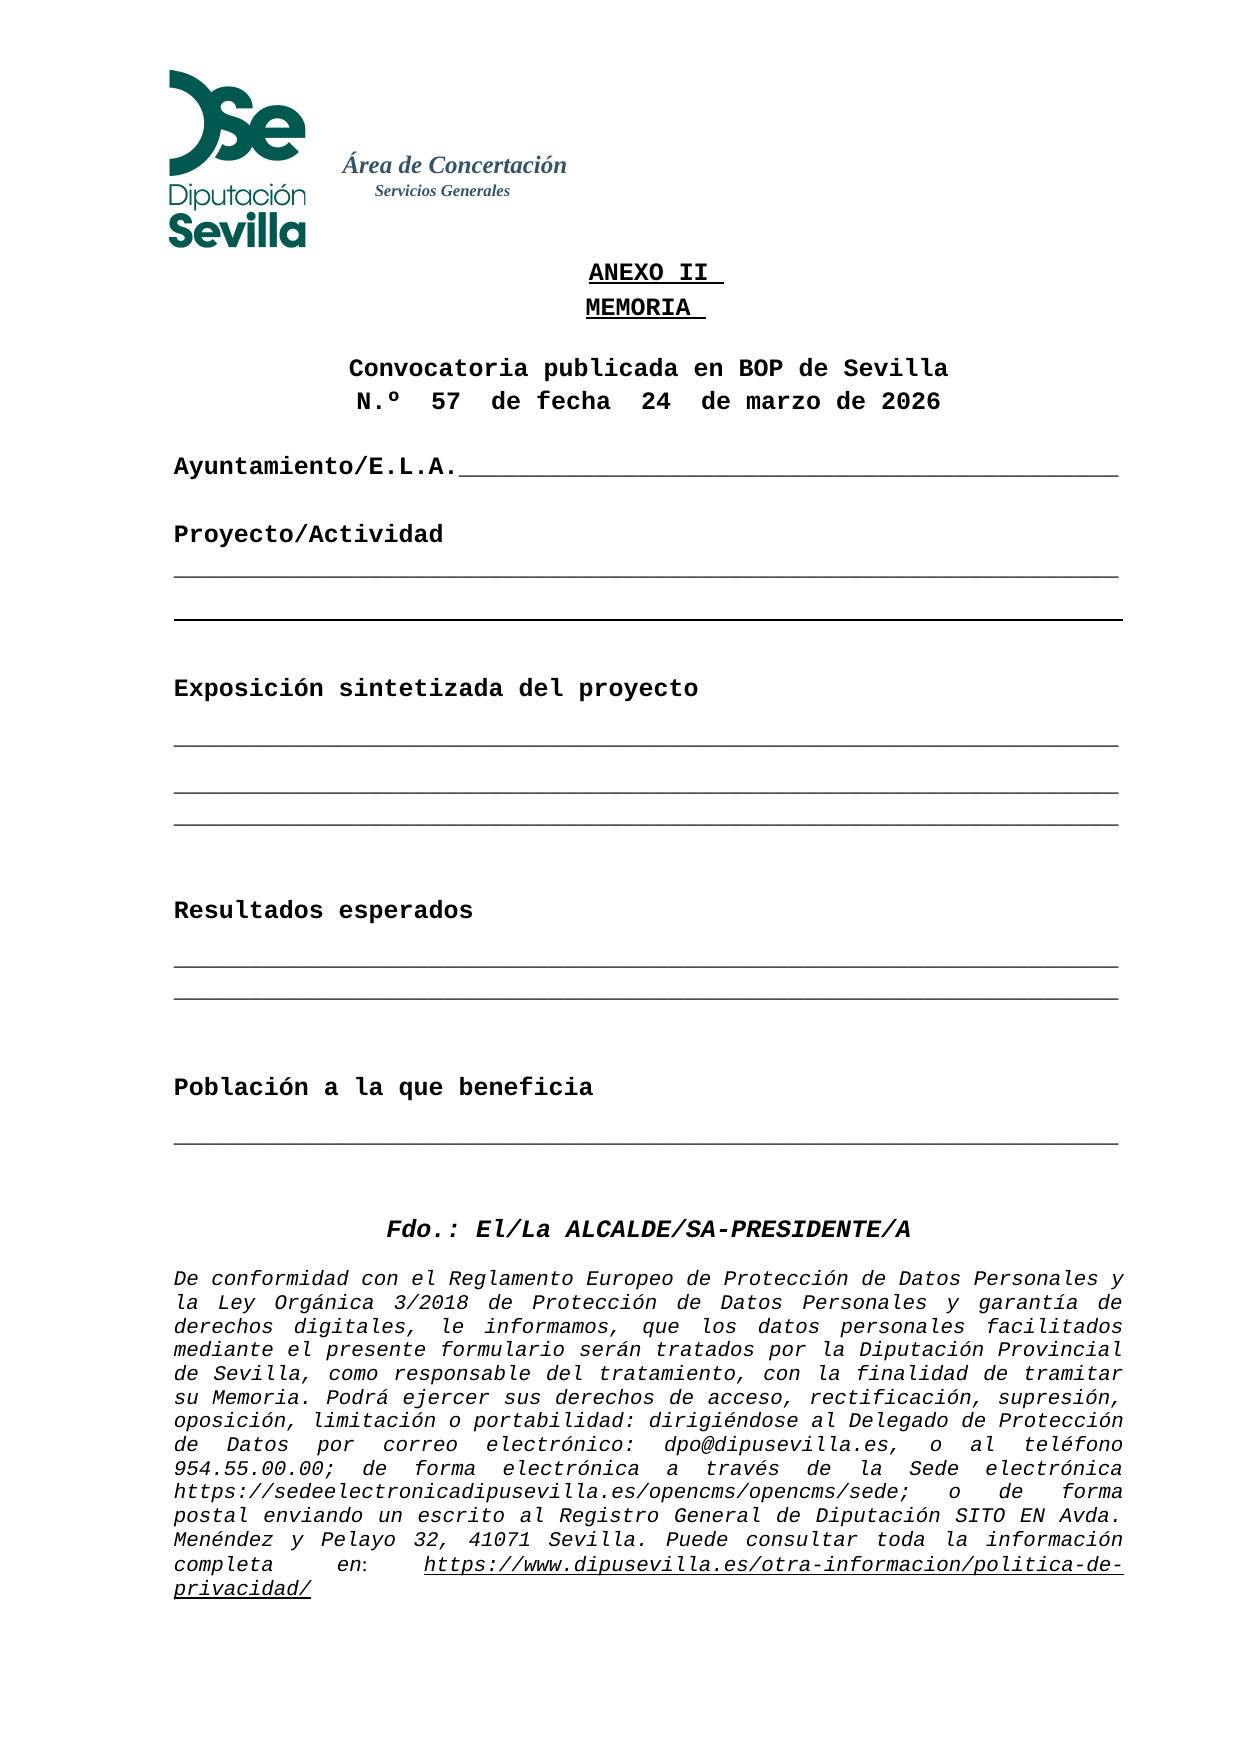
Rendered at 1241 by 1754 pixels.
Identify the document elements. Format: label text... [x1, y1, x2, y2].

picture [169, 70, 306, 248]
text Convocatoria publicada en BOP de Sevilla [173, 356, 1123, 384]
text Fdo.: El/La ALCALDE/SA-PRESIDENTE/A [173, 1216, 1123, 1245]
text N.º 57 de fecha 24 de marzo de 2026 [173, 388, 1123, 417]
text Resultados esperados [173, 897, 1123, 926]
text ANEXO II [173, 259, 1123, 287]
text _______________________________________________________________ [173, 1122, 1123, 1150]
text Ayuntamiento/E.L.A.____________________________________________ [173, 454, 1123, 482]
text Proyecto/Actividad _______________________________________________________________ [173, 519, 1123, 583]
text ______________________________________________________________________________________________________________________________ [173, 944, 1123, 1005]
text MEMORIA [173, 292, 1123, 322]
text Población a la que beneficia [173, 1072, 1123, 1103]
text _______________________________________________________________ [173, 723, 1123, 752]
text De conformidad con el Reglamento Europeo de Protección de Datos Personales y la Ley Orgánica 3/2018 de Protección de Datos Personales y garantía de derechos digitales, le informamos, que los datos personales facilitados mediante el presente formulario serán tratados por la Diputación Provincial de Sevilla, como responsable del tratamiento, con la finalidad de tramitar su Memoria. Podrá ejercer sus derechos de acceso, rectificación, supresión, oposición, limitación o portabilidad: dirigiéndose al Delegado de Protección de Datos por correo electrónico: dpo@dipusevilla.es, o al teléfono 954.55.00.00; de forma electrónica a través de la Sede electrónica https://sedeelectronicadipusevilla.es/opencms/opencms/sede; o de forma postal enviando un escrito al Registro General de Diputación SITO EN Avda. Menéndez y Pelayo 32, 41071 Sevilla. Puede consultar toda la información completa en: https://www.dipusevilla.es/otra-informacion/politica-de-privacidad/ [173, 1268, 1123, 1602]
text Exposición sintetizada del proyecto [173, 673, 1123, 704]
text ______________________________________________________________________________________________________________________________ [173, 770, 1123, 831]
